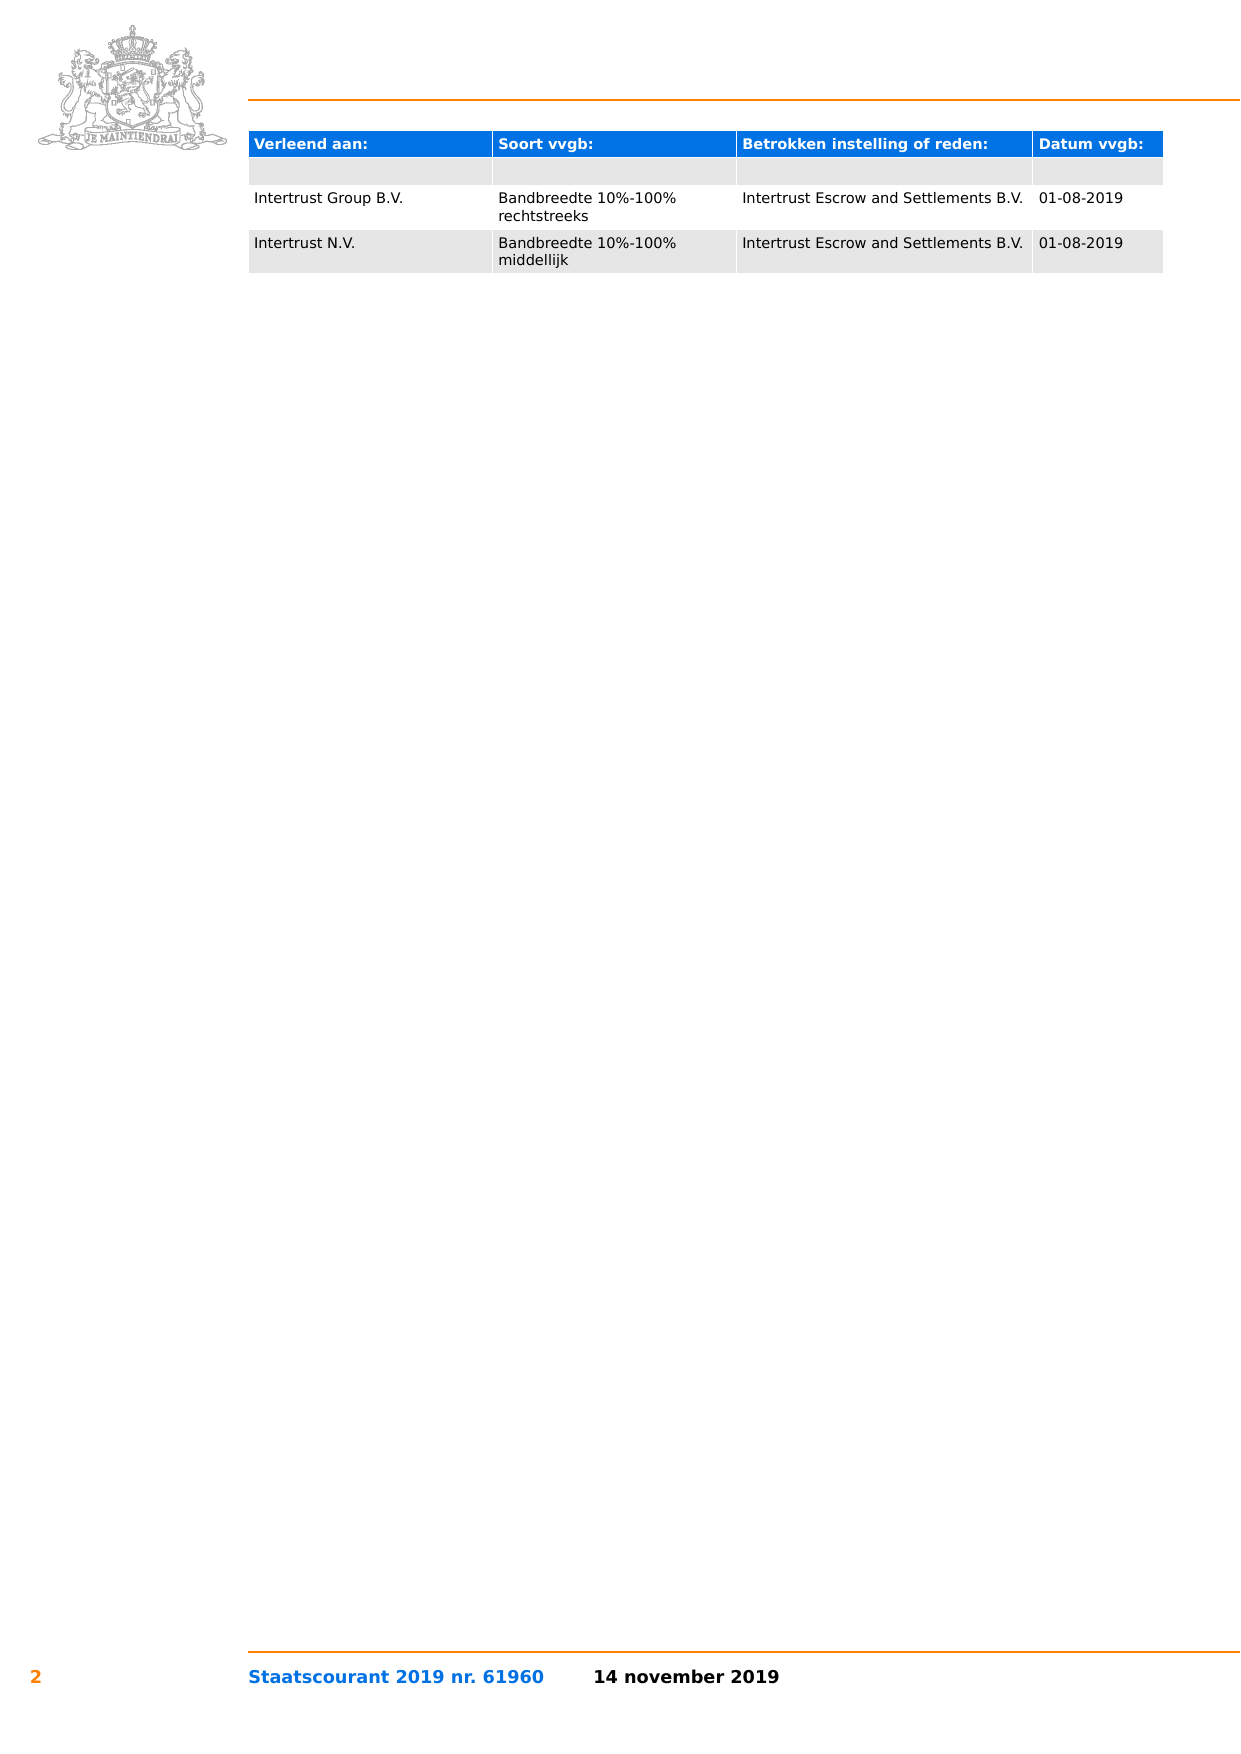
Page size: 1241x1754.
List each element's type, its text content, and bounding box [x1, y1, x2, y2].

table_cell [1033, 158, 1163, 185]
table_cell Bandbreedte 10%-100% middellijk [493, 230, 736, 273]
table_header Datum vvgb: [1033, 131, 1163, 157]
table_cell [249, 158, 492, 185]
table_cell 01-08-2019 [1033, 186, 1163, 229]
table_cell [737, 158, 1032, 185]
table_cell Intertrust Escrow and Settlements B.V. [737, 230, 1032, 273]
table_cell Intertrust Escrow and Settlements B.V. [737, 186, 1032, 229]
table_header Verleend aan: [249, 131, 492, 157]
table_cell 01-08-2019 [1033, 230, 1163, 273]
table_cell [493, 158, 736, 185]
table_cell Bandbreedte 10%-100% rechtstreeks [493, 186, 736, 229]
table_header Betrokken instelling of reden: [737, 131, 1032, 157]
table_header Soort vvgb: [493, 131, 736, 157]
picture [38, 25, 227, 150]
table_cell Intertrust Group B.V. [249, 186, 492, 229]
table_cell Intertrust N.V. [249, 230, 492, 273]
